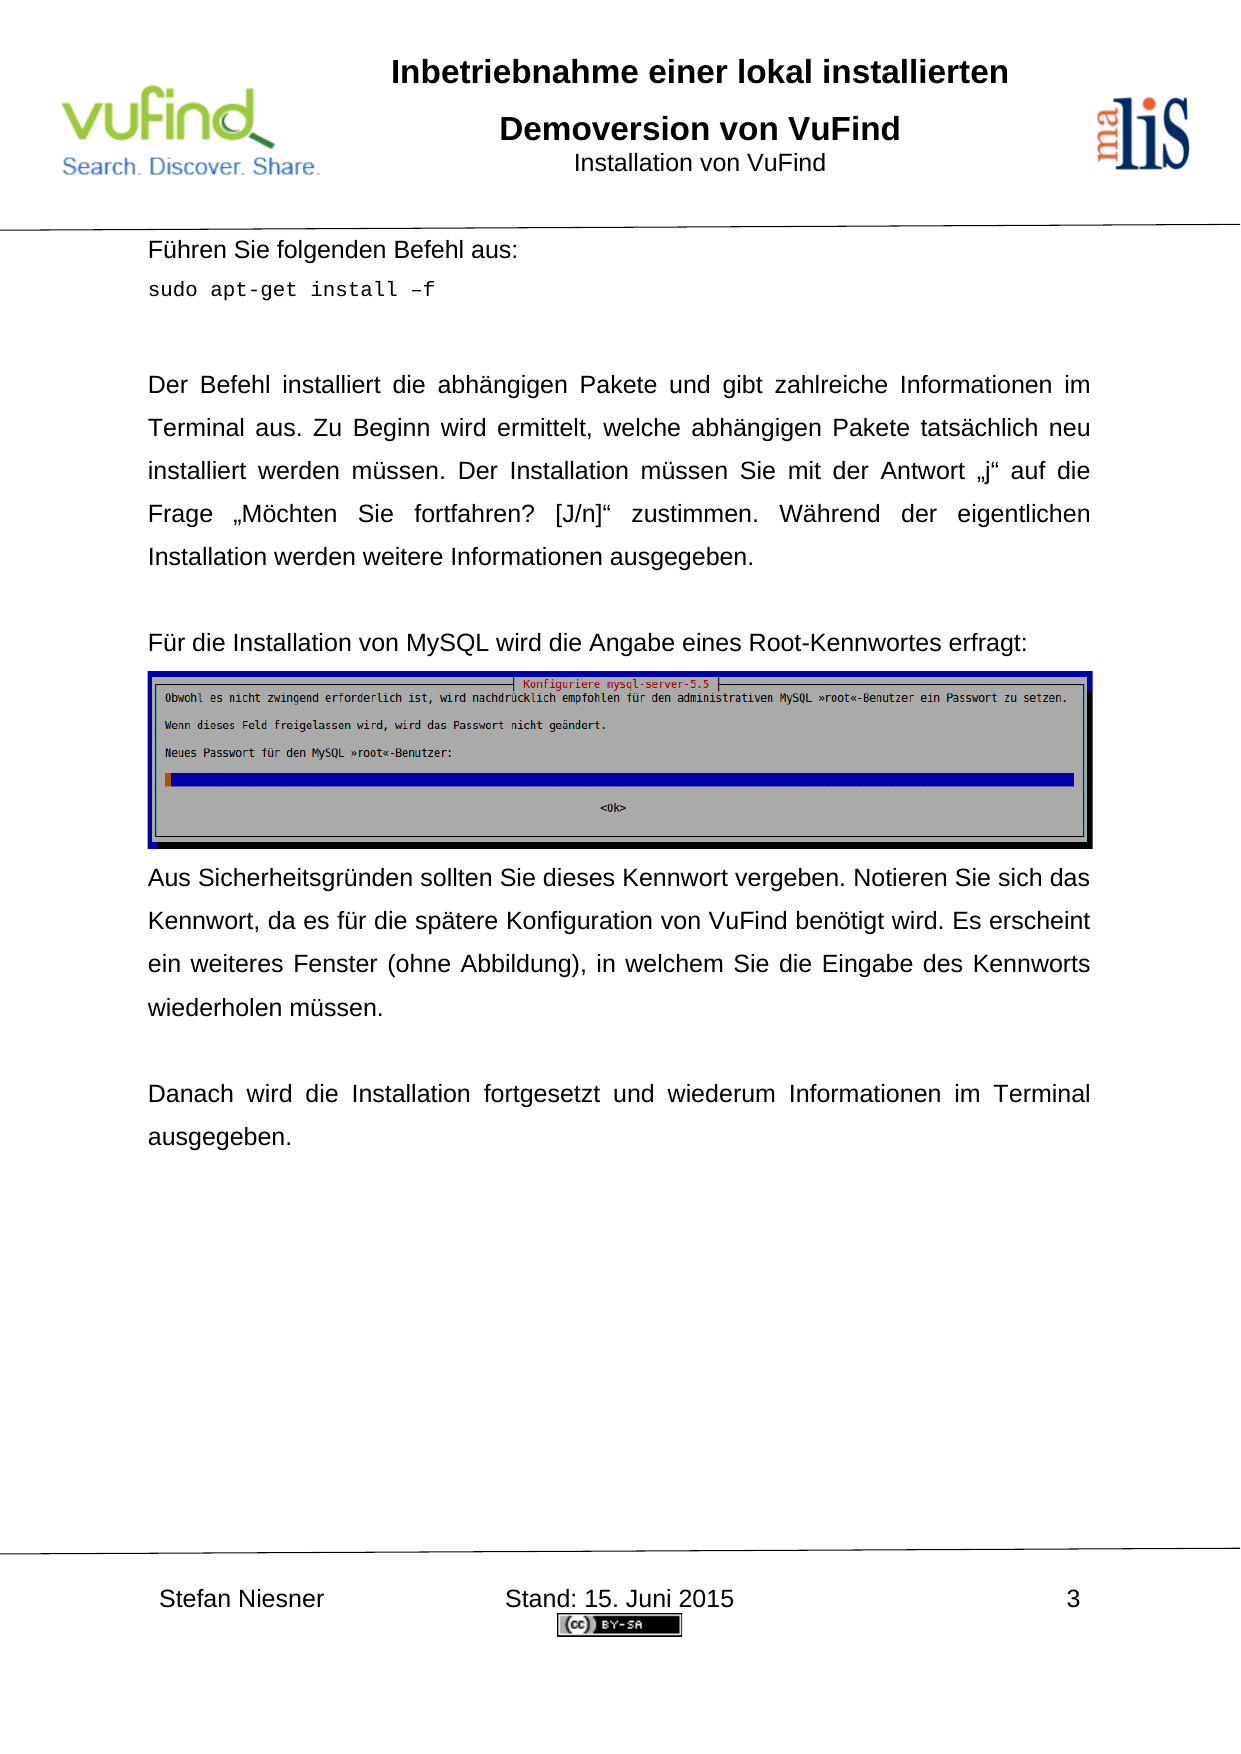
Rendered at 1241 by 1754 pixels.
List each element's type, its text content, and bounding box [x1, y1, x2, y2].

picture [557, 1613, 683, 1637]
text Danach wird die Installation fortgesetzt und wiederum Informationen im Terminal ausgegeben. [148, 1079, 1092, 1151]
text sudo apt-get install –f [148, 278, 1092, 302]
text Aus Sicherheitsgründen sollten Sie dieses Kennwort vergeben. Notieren Sie sich das Kennwort, da es für die spätere Konfiguration von VuFind benötigt wird. Es erscheint ein weiteres Fenster (ohne Abbildung), in welchem Sie die Eingabe des Kennworts wiederholen müssen. [148, 863, 1092, 1021]
picture [1092, 81, 1193, 181]
picture [59, 81, 325, 183]
text Führen Sie folgenden Befehl aus: [148, 235, 1092, 264]
text Der Befehl installiert die abhängigen Pakete und gibt zahlreiche Informationen im Terminal aus. Zu Beginn wird ermittelt, welche abhängigen Pakete tatsächlich neu installiert werden müssen. Der Installation müssen Sie mit der Antwort „j“ auf die Frage „Möchten Sie fortfahren? [J/n]“ zustimmen. Während der eigentlichen Installation werden weitere Informationen ausgegeben. [148, 369, 1092, 571]
picture [147, 671, 1093, 849]
text Für die Installation von MySQL wird die Angabe eines Root-Kennwortes erfragt: [148, 628, 1092, 657]
